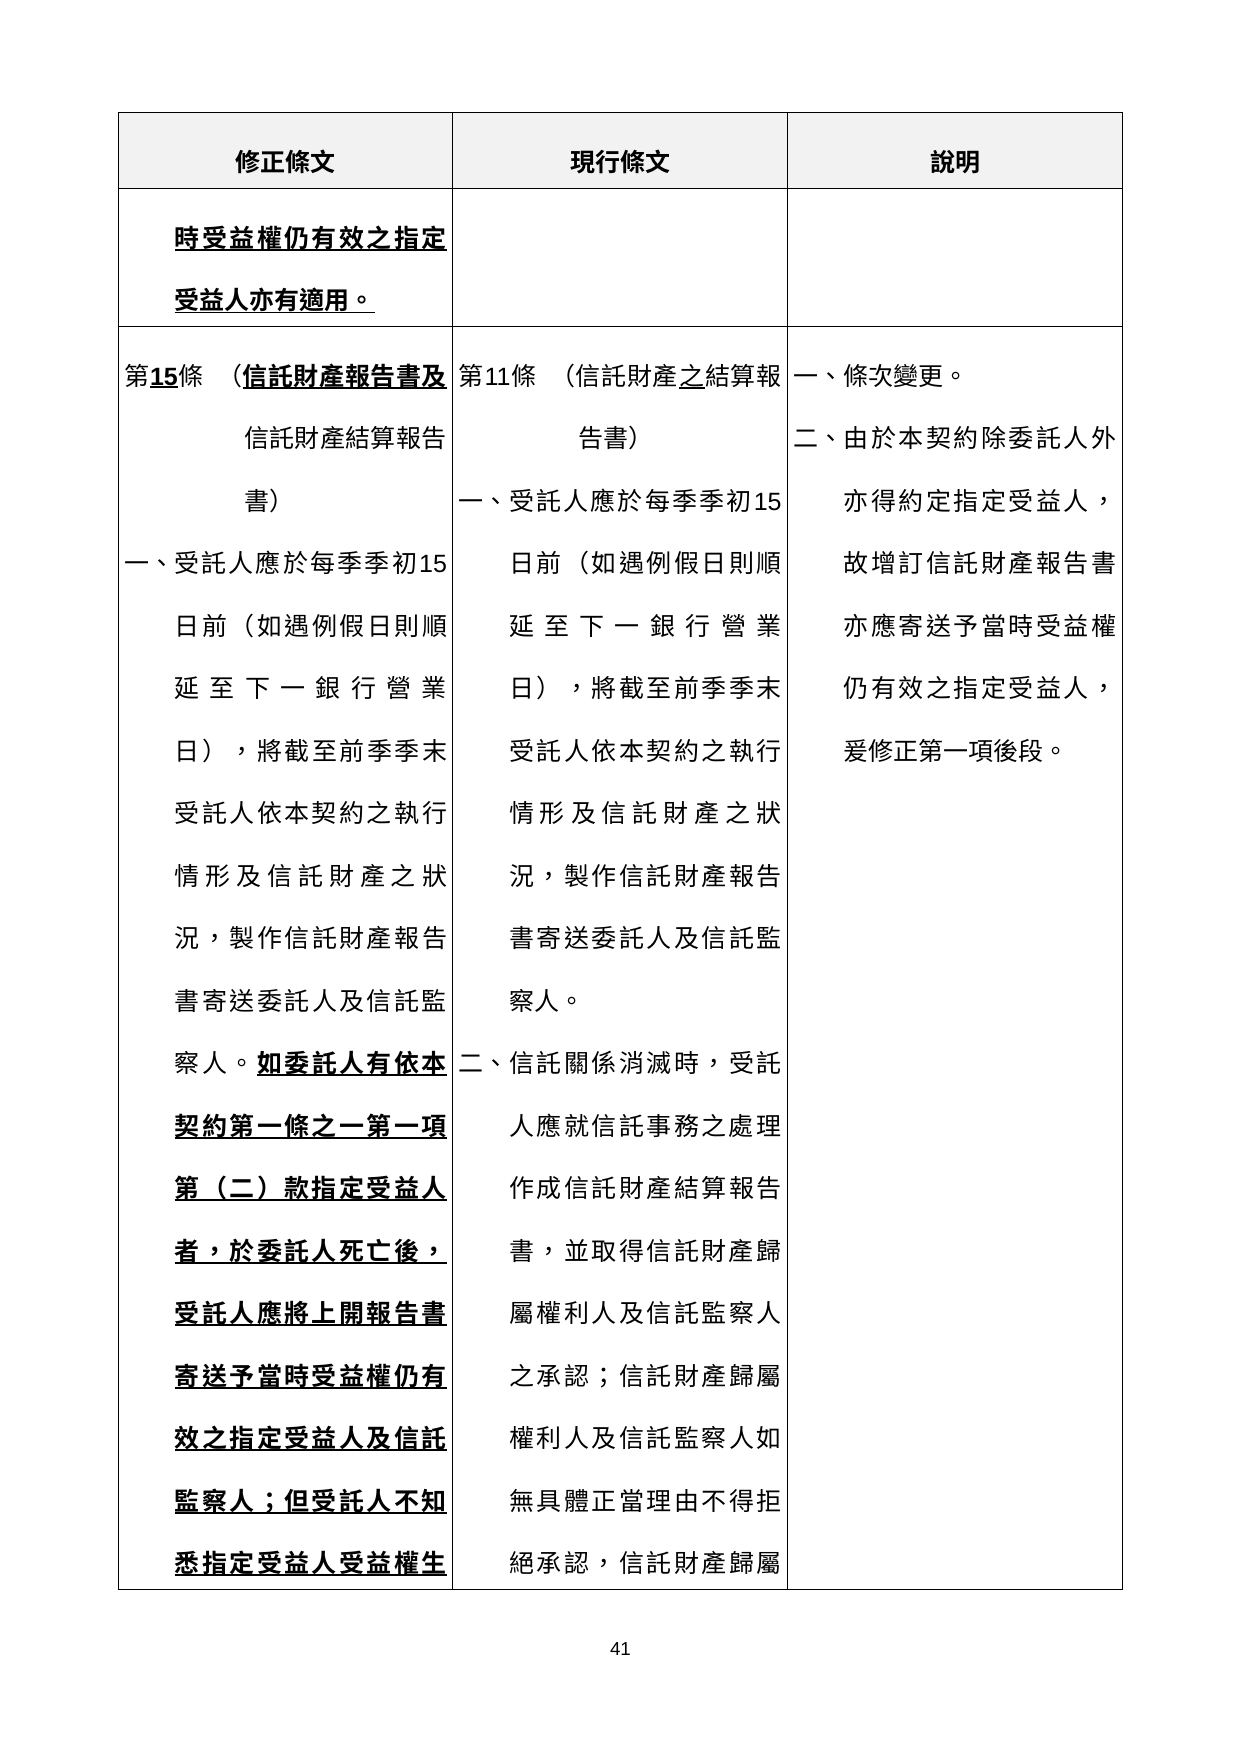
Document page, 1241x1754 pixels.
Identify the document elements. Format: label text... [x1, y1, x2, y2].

table_cell 一、條次變更。 二、 由於本契約除委託人外亦得約定指定受益人，故增訂信託財產報告書亦應寄送予當時受益權仍有效之指定受益人，爰修正第一項後段。 [788, 327, 1122, 1588]
table_header 說明 [788, 113, 1122, 188]
table_cell [788, 189, 1122, 326]
table_cell 第15條 （信託財產報告書及信託財產結算報告書） 一、 受託人應於每季季初15日前（如遇例假日則順延至下一銀行營業日），將截至前季季末受託人依本契約之執行情形及信託財產之狀況，製作信託財產報告書寄送委託人及信託監察人。如委託人有依本契約第一條之一第一項第（二）款指定受益人者，於委託人死亡後，受託人應將上開報告書寄送予當時受益權仍有效之指定受益人及信託監察人；但受託人不知悉指定受益人受益權生 [119, 327, 452, 1588]
table_header 現行條文 [453, 113, 787, 188]
table_cell [453, 189, 787, 326]
table_header 修正條文 [119, 113, 452, 188]
table_cell 時受益權仍有效之指定受益人亦有適用。 [119, 189, 452, 326]
table_cell 第11條 （信託財產之結算報告書） 一、 受託人應於每季季初15日前（如遇例假日則順延至下一銀行營業日），將截至前季季末受託人依本契約之執行情形及信託財產之狀況，製作信託財產報告書寄送委託人及信託監察人。 二、 信託關係消滅時，受託人應就信託事務之處理作成信託財產結算報告書，並取得信託財產歸屬權利人及信託監察人之承認；信託財產歸屬權利人及信託監察人如無具體正當理由不得拒絕承認，信託財產歸屬 [453, 327, 787, 1588]
